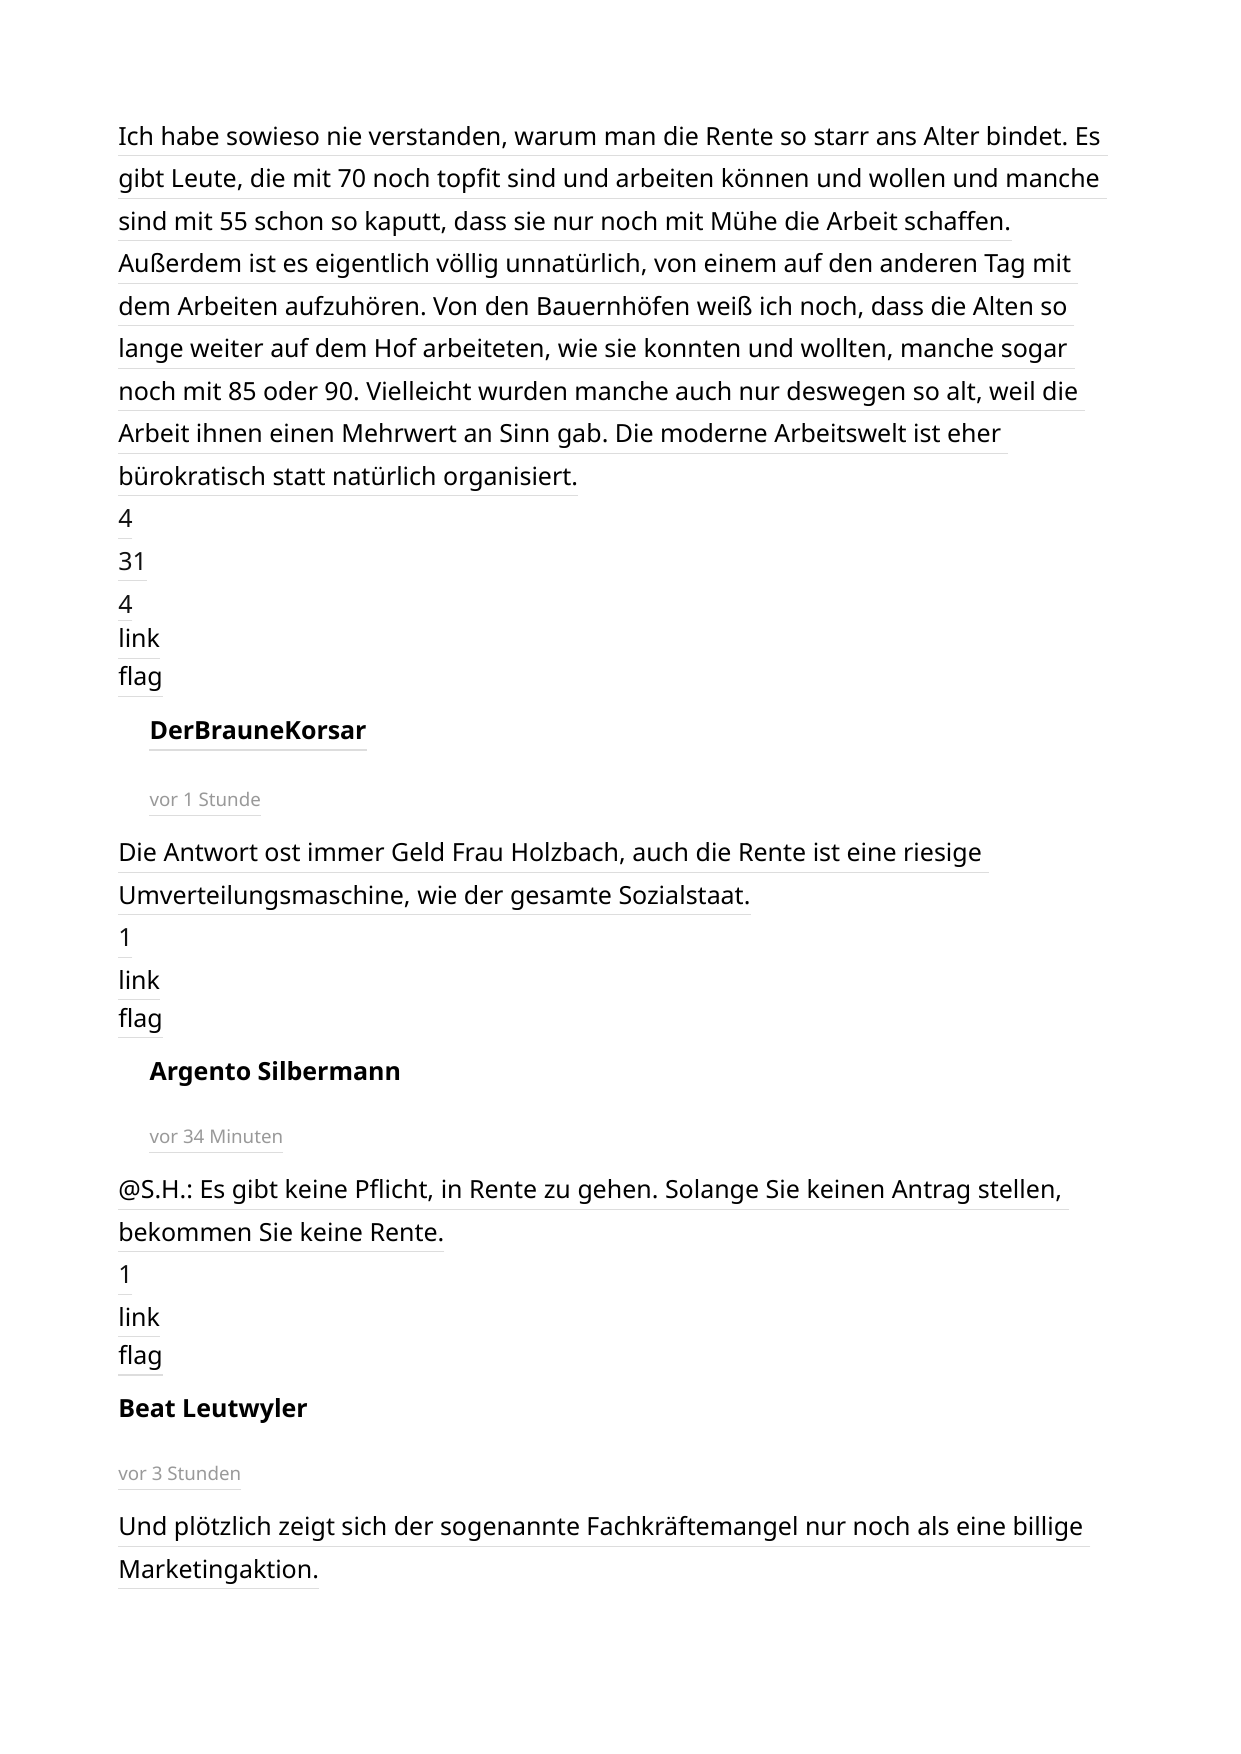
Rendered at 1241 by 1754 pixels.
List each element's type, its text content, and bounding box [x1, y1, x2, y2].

text @S.H.: Es gibt keine Pflicht, in Rente zu gehen. Solange Sie keinen Antrag stellen, bekommen Sie keine Rente. [118, 1172, 1122, 1252]
text flag [118, 659, 1122, 697]
text 31 [118, 543, 1122, 581]
text Und plötzlich zeigt sich der sogenannte Fachkräftemangel nur noch als eine billige Marketingaktion. [118, 1509, 1122, 1589]
text DerBrauneKorsar [149, 713, 1122, 751]
text flag [118, 1000, 1122, 1038]
text link [118, 1299, 1122, 1337]
text link [118, 962, 1122, 1000]
text flag [118, 1337, 1122, 1376]
text 1 [118, 1257, 1122, 1295]
text Die Antwort ost immer Geld Frau Holzbach, auch die Rente ist eine riesige Umverteilungsmaschine, wie der gesamte Sozialstaat. [118, 835, 1122, 915]
text Ich habe sowieso nie verstanden, warum man die Rente so starr ans Alter bindet. Es gibt Leute, die mit 70 noch topfit sind und arbeiten können und wollen und manche sind mit 55 schon so kaputt, dass sie nur noch mit Mühe die Arbeit schaffen. Außerdem ist es eigentlich völlig unnatürlich, von einem auf den anderen Tag mit dem Arbeiten aufzuhören. Von den Bauernhöfen weiß ich noch, dass die Alten so lange weiter auf dem Hof arbeiteten, wie sie konnten und wollten, manche sogar noch mit 85 oder 90. Vielleicht wurden manche auch nur deswegen so alt, weil die Arbeit ihnen einen Mehrwert an Sinn gab. Die moderne Arbeitswelt ist eher bürokratisch statt natürlich organisiert. [118, 118, 1122, 496]
text vor 34 Minuten [149, 1123, 1117, 1153]
text 4 [118, 586, 1122, 621]
text vor 1 Stunde [149, 786, 1117, 816]
text 4 [118, 501, 1122, 539]
text Beat Leutwyler [118, 1391, 1122, 1425]
text vor 3 Stunden [118, 1461, 1117, 1490]
text 1 [118, 920, 1122, 958]
text Argento Silbermann [149, 1054, 1122, 1088]
text link [118, 621, 1122, 659]
